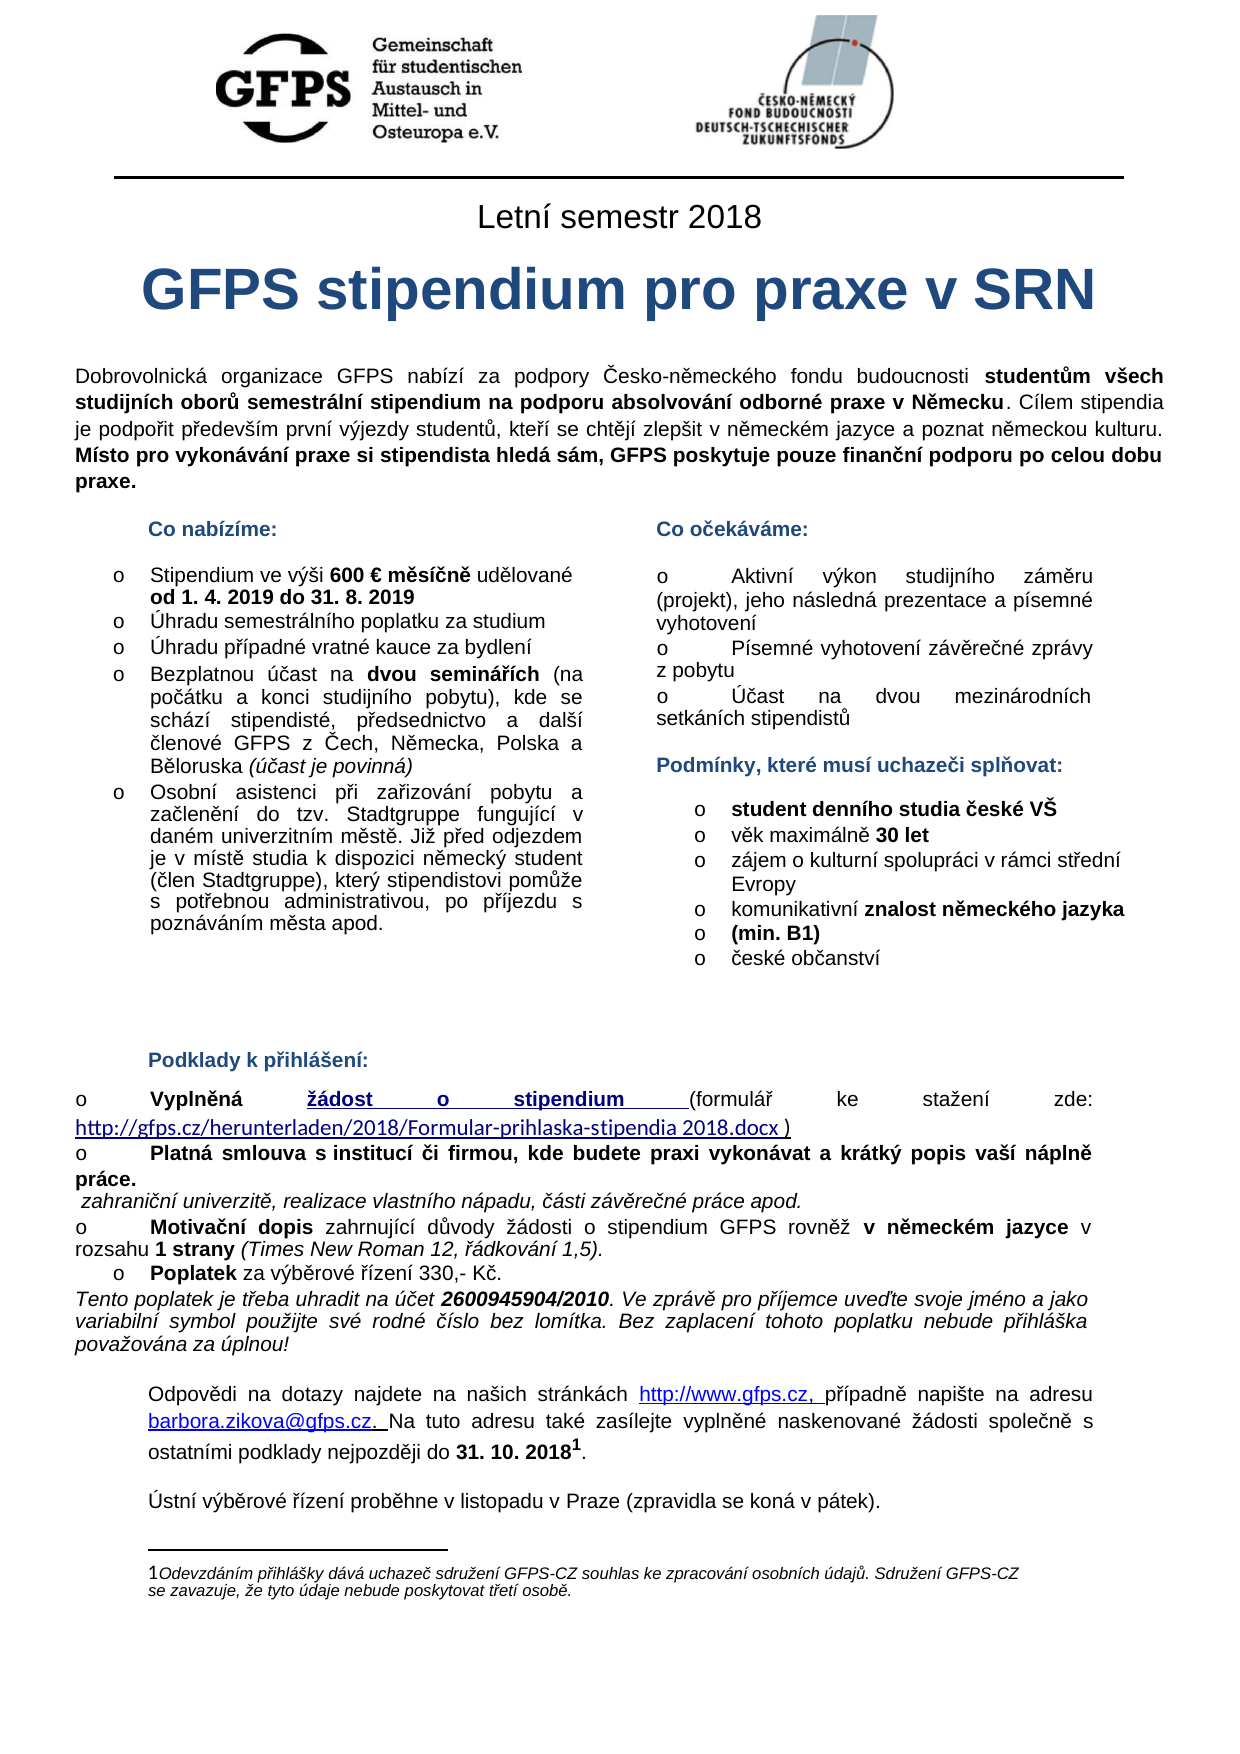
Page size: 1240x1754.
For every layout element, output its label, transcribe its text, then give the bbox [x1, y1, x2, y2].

text Odpovědi na dotazy najdete na našich stránkách http://www.gfps.cz, případně napište na adresu barbora.zikova@gfps.cz. Na tuto adresu také zasílejte vyplněné naskenované žádosti společně s ostatními podklady nejpozději do 31. 10. 20181. [148, 1382, 1093, 1465]
list Platná smlouva s institucí či firmou, kde budete praxi vykonávat a krátký popis vaší náplně práce. [75, 1141, 1093, 1191]
text Tento poplatek je třeba uhradit na účet 2600945904/2010. Ve zprávě pro příjemce uveďte svoje jméno a jako variabilní symbol použijte své rodné číslo bez lomítka. Bez zaplacení tohoto poplatku nebude přihláška považována za úplnou! [75, 1288, 1091, 1356]
list Úhradu případné vratné kauce za bydlení [112, 635, 583, 659]
list české občanství [693, 946, 1164, 972]
list Vyplněná žádost o stipendium (formulář ke stažení zde: http://gfps.cz/herunterladen/2018/Formular-prihlaska-stipendia 2018.docx ) [75, 1087, 1093, 1141]
list věk maximálně 30 let [693, 823, 1164, 847]
text Dobrovolnická organizace GFPS nabízí za podpory Česko-německého fondu budoucnosti studentům všech studijních oborů semestrální stipendium na podporu absolvování odborné praxe v Německu. Cílem stipendia je podpořit především první výjezdy studentů, kteří se chtějí zlepšit v německém jazyce a poznat německou kulturu. Místo pro vykonávání praxe si stipendista hledá sám, GFPS poskytuje pouze finanční podporu po celou dobu praxe. [75, 364, 1164, 493]
list Účast na dvou mezinárodních setkáních stipendistů [656, 684, 1091, 729]
text Letní semestr 2018 [75, 197, 1164, 235]
text Podmínky, které musí uchazeči splňovat: [656, 752, 1164, 776]
list Stipendium ve výši 600 € měsíčně udělované od 1. 4. 2019 do 31. 8. 2019 [112, 564, 583, 609]
text Co očekáváme: [656, 517, 1164, 541]
list Osobní asistenci při zařizování pobytu a začlenění do tzv. Stadtgruppe fungující v daném univerzitním městě. Již před odjezdem je v místě studia k dispozici německý student (člen Stadtgruppe), který stipendistovi pomůže s potřebnou administrativou, po příjezdu s poznáváním města apod. [112, 781, 583, 934]
text zahraniční univerzitě, realizace vlastního nápadu, části závěrečné práce apod. [75, 1191, 1091, 1213]
list Písemné vyhotovení závěrečné zprávy z pobytu [656, 637, 1093, 682]
list (min. B1) [693, 921, 1164, 946]
list Aktivní výkon studijního záměru (projekt), jeho následná prezentace a písemné vyhotovení [656, 564, 1093, 634]
text Evropy [731, 874, 1164, 896]
text Ústní výběrové řízení proběhne v listopadu v Praze (zpravidla se koná v pátek). [148, 1489, 1164, 1513]
text Podklady k přihlášení: [148, 1048, 583, 1072]
list student denního studia české VŠ [693, 797, 1164, 823]
list Poplatek za výběrové řízení 330,- Kč. [112, 1261, 1164, 1287]
list zájem o kulturní spolupráci v rámci střední [693, 848, 1164, 873]
list Odevzdáním přihlášky dává uchazeč sdružení GFPS-CZ souhlas ke zpracování osobních údajů. Sdružení GFPS-CZ se zavazuje, že tyto údaje nebude poskytovat třetí osobě. [147, 1562, 1041, 1600]
list Úhradu semestrálního poplatku za studium [112, 609, 583, 635]
list Bezplatnou účast na dvou seminářích (na počátku a konci studijního pobytu), kde se schází stipendisté, předsednictvo a další členové GFPS z Čech, Německa, Polska a Běloruska (účast je povinná) [112, 662, 583, 777]
text Co nabízíme: [148, 517, 583, 541]
list Motivační dopis zahrnující důvody žádosti o stipendium GFPS rovněž v německém jazyce v rozsahu 1 strany (Times New Roman 12, řádkování 1,5). [75, 1216, 1091, 1261]
text GFPS stipendium pro praxe v SRN [75, 255, 1164, 322]
list komunikativní znalost německého jazyka [693, 896, 1164, 921]
